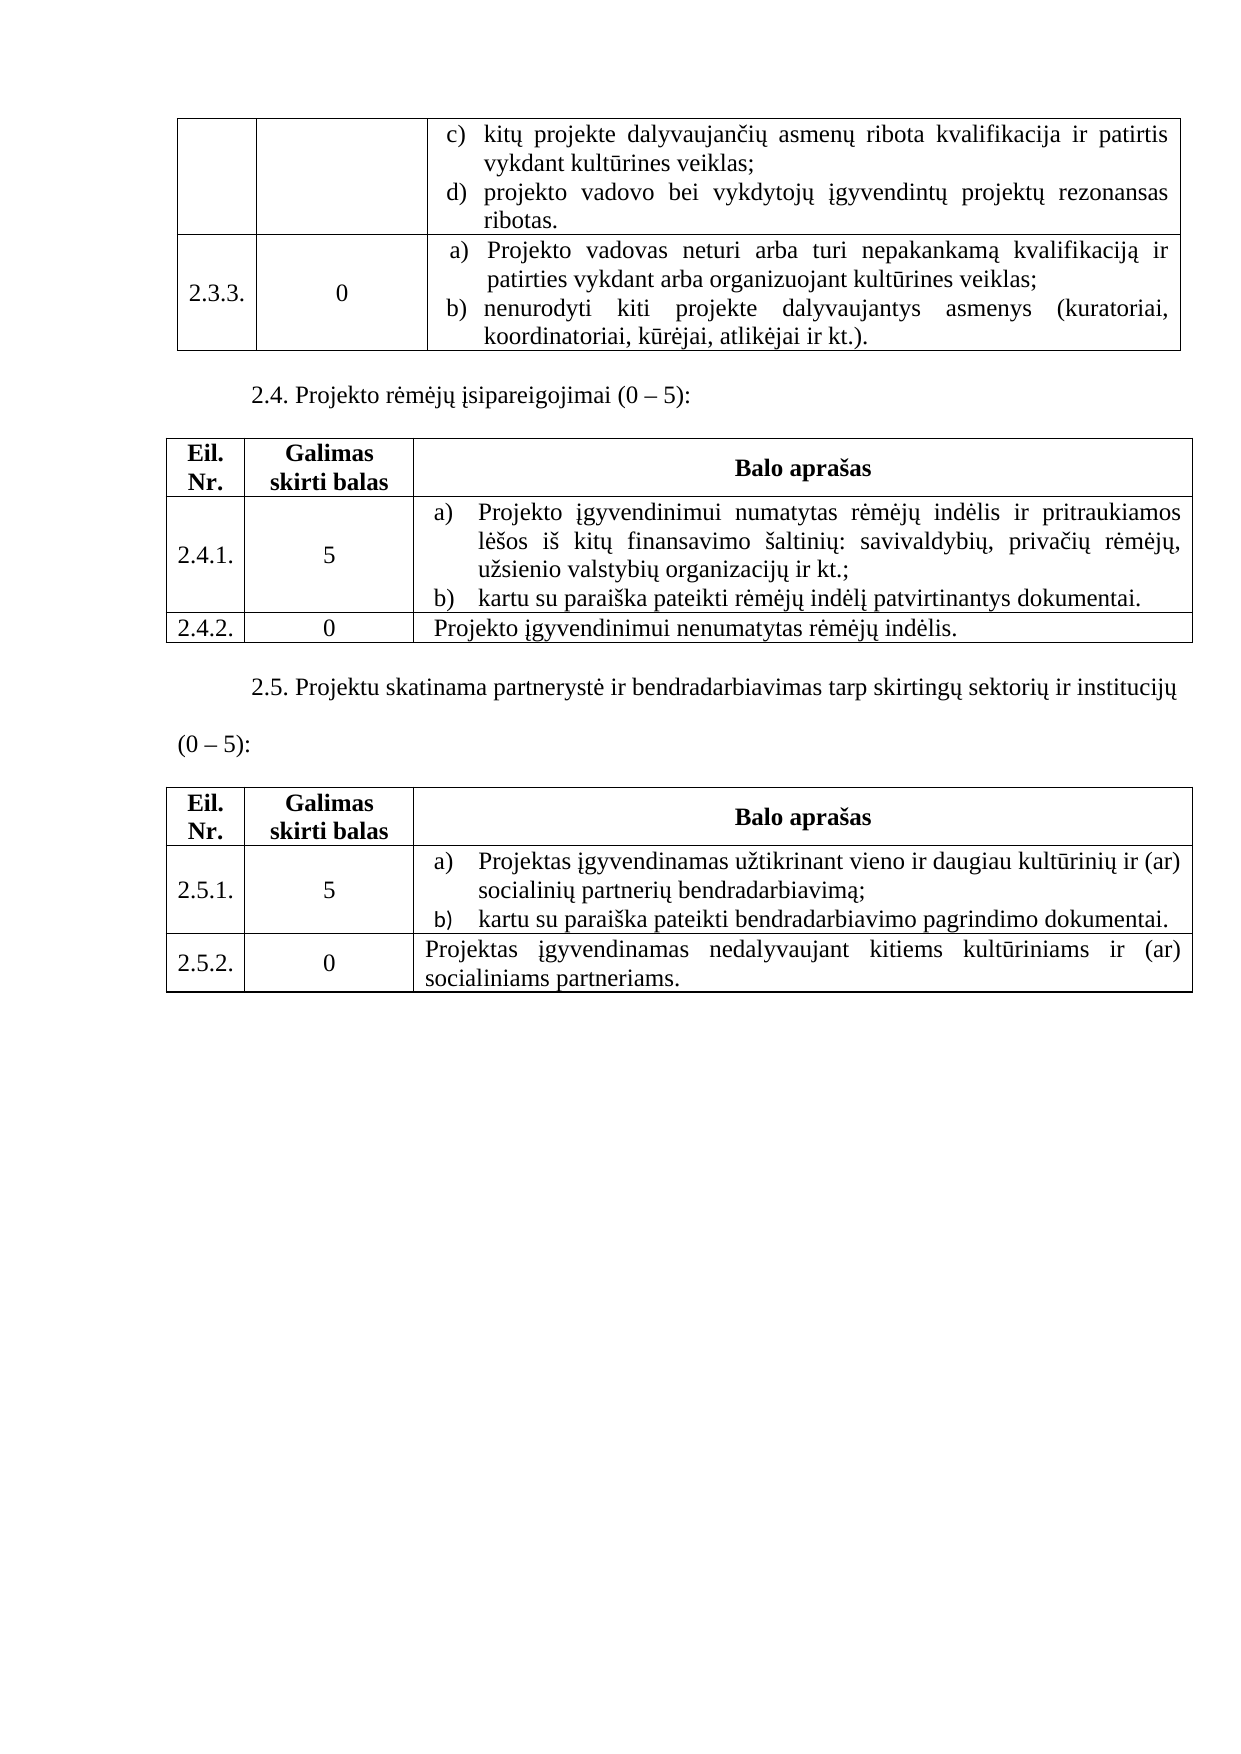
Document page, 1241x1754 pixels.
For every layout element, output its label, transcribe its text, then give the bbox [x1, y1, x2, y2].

table_cell [178, 119, 256, 234]
table_cell 2.4.2. [167, 613, 244, 642]
table_cell a) Projekto įgyvendinimui numatytas rėmėjų indėlis ir pritraukiamos lėšos iš kitų finansavimo šaltinių: savivaldybių, privačių rėmėjų, užsienio valstybių organizacijų ir kt.; b) kartu su paraiška pateikti rėmėjų indėlį patvirtinantys dokumentai. [414, 497, 1192, 612]
table_cell 5 [245, 497, 413, 612]
table_cell 2.5.1. [167, 846, 244, 933]
table_header Balo aprašas [414, 788, 1192, 845]
table_cell a) Projektas įgyvendinamas užtikrinant vieno ir daugiau kultūrinių ir (ar) socialinių partnerių bendradarbiavimą; b) kartu su paraiška pateikti bendradarbiavimo pagrindimo dokumentai. [414, 846, 1192, 933]
table_cell 0 [245, 934, 413, 991]
table_header Galimas skirti balas [245, 439, 413, 496]
table_cell c) kitų projekte dalyvaujančių asmenų ribota kvalifikacija ir patirtis vykdant kultūrines veiklas; d) projekto vadovo bei vykdytojų įgyvendintų projektų rezonansas ribotas. [428, 119, 1180, 234]
table_cell 2.5.2. [167, 934, 244, 991]
table_cell [257, 119, 427, 234]
table_cell 5 [245, 846, 413, 933]
table_cell 2.4.1. [167, 497, 244, 612]
table_header Galimas skirti balas [245, 788, 413, 845]
table_header Eil. Nr. [167, 439, 244, 496]
table_cell a) Projekto vadovas neturi arba turi nepakankamą kvalifikaciją ir patirties vykdant arba organizuojant kultūrines veiklas; b) nenurodyti kiti projekte dalyvaujantys asmenys (kuratoriai, koordinatoriai, kūrėjai, atlikėjai ir kt.). [428, 235, 1180, 350]
table_cell 0 [245, 613, 413, 642]
table_cell 2.3.3. [178, 235, 256, 350]
table_cell Projektas įgyvendinamas nedalyvaujant kitiems kultūriniams ir (ar) socialiniams partneriams. [414, 934, 1192, 991]
text 2.5. Projektu skatinama partnerystė ir bendradarbiavimas tarp skirtingų sektorių ir institucijų (0 – 5): [177, 672, 1181, 758]
table_cell Projekto įgyvendinimui nenumatytas rėmėjų indėlis. [414, 613, 1192, 642]
table_cell 0 [257, 235, 427, 350]
table_header Eil. Nr. [167, 788, 244, 845]
text 2.4. Projekto rėmėjų įsipareigojimai (0 – 5): [177, 380, 1181, 409]
table_header Balo aprašas [414, 439, 1192, 496]
